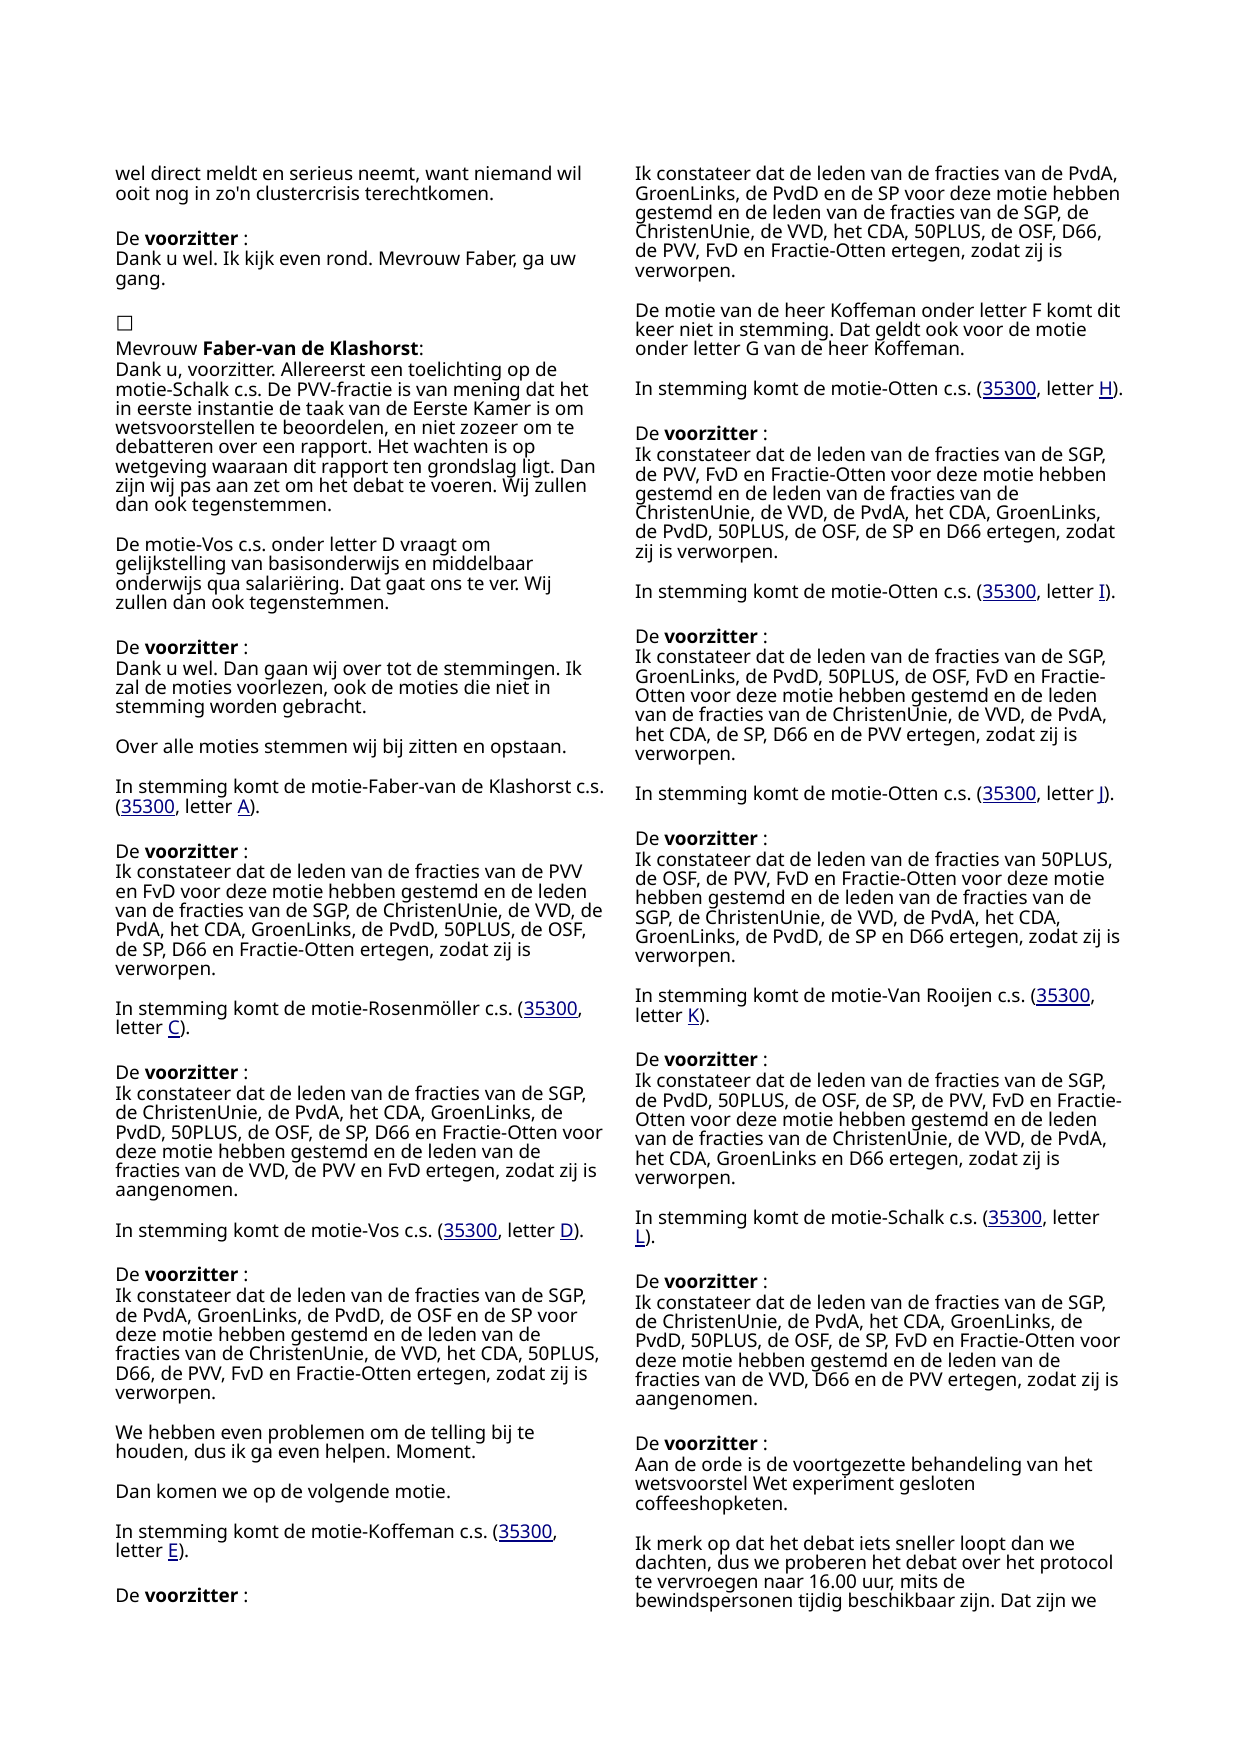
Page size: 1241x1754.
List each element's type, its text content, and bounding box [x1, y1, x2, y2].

text Dank u, voorzitter. Allereerst een toelichting op de motie-Schalk c.s. De PVV-fractie is van mening dat het in eerste instantie de taak van de Eerste Kamer is om wetsvoorstellen te beoordelen, en niet zozeer om te debatteren over een rapport. Het wachten is op wetgeving waaraan dit rapport ten grondslag ligt. Dan zijn wij pas aan zet om het debat te voeren. Wij zullen dan ook tegenstemmen. [115, 361, 605, 515]
text Ik constateer dat de leden van de fracties van 50PLUS, de OSF, de PVV, FvD en Fractie-Otten voor deze motie hebben gestemd en de leden van de fracties van de SGP, de ChristenUnie, de VVD, de PvdA, het CDA, GroenLinks, de PvdD, de SP en D66 ertegen, zodat zij is verworpen. [635, 851, 1125, 966]
text In stemming komt de motie-Otten c.s. (35300, letter J). [635, 785, 1125, 804]
text Dan komen we op de volgende motie. [115, 1483, 605, 1502]
text De voorzitter : [115, 634, 605, 660]
text De voorzitter : [115, 1583, 605, 1608]
text Dank u wel. Dan gaan wij over tot de stemmingen. Ik zal de moties voorlezen, ook de moties die niet in stemming worden gebracht. [115, 660, 605, 718]
text In stemming komt de motie-Vos c.s. (35300, letter D). [115, 1222, 605, 1241]
text Ik merk op dat het debat iets sneller loopt dan we dachten, dus we proberen het debat over het protocol te vervroegen naar 16.00 uur, mits de bewindspersonen tijdig beschikbaar zijn. Dat zijn we [635, 1535, 1125, 1612]
text De voorzitter : [635, 825, 1125, 851]
text Ik constateer dat de leden van de fracties van de SGP, de ChristenUnie, de PvdA, het CDA, GroenLinks, de PvdD, 50PLUS, de OSF, de SP, FvD en Fractie-Otten voor deze motie hebben gestemd en de leden van de fracties van de VVD, D66 en de PVV ertegen, zodat zij is aangenomen. [635, 1294, 1125, 1409]
text wel direct meldt en serieus neemt, want niemand wil ooit nog in zo'n clustercrisis terechtkomen. [115, 165, 605, 204]
text De motie van de heer Koffeman onder letter F komt dit keer niet in stemming. Dat geldt ook voor de motie onder letter G van de heer Koffeman. [635, 302, 1125, 359]
text Ik constateer dat de leden van de fracties van de SGP, de PvdA, GroenLinks, de PvdD, de OSF en de SP voor deze motie hebben gestemd en de leden van de fracties van de ChristenUnie, de VVD, het CDA, 50PLUS, D66, de PVV, FvD en Fractie-Otten ertegen, zodat zij is verworpen. [115, 1287, 605, 1403]
text We hebben even problemen om de telling bij te houden, dus ik ga even helpen. Moment. [115, 1424, 605, 1462]
text Ik constateer dat de leden van de fracties van de PvdA, GroenLinks, de PvdD en de SP voor deze motie hebben gestemd en de leden van de fracties van de SGP, de ChristenUnie, de VVD, het CDA, 50PLUS, de OSF, D66, de PVV, FvD en Fractie-Otten ertegen, zodat zij is verworpen. [635, 165, 1125, 281]
text Ik constateer dat de leden van de fracties van de PVV en FvD voor deze motie hebben gestemd en de leden van de fracties van de SGP, de ChristenUnie, de VVD, de PvdA, het CDA, GroenLinks, de PvdD, 50PLUS, de OSF, de SP, D66 en Fractie-Otten ertegen, zodat zij is verworpen. [115, 863, 605, 979]
text De motie-Vos c.s. onder letter D vraagt om gelijkstelling van basisonderwijs en middelbaar onderwijs qua salariëring. Dat gaat ons te ver. Wij zullen dan ook tegenstemmen. [115, 536, 605, 613]
text De voorzitter : [115, 838, 605, 863]
text In stemming komt de motie-Koffeman c.s. (35300, letter E). [115, 1523, 605, 1562]
text In stemming komt de motie-Otten c.s. (35300, letter I). [635, 583, 1125, 602]
text De voorzitter : [115, 225, 605, 250]
text Mevrouw Faber-van de Klashorst: [115, 336, 605, 361]
text De voorzitter : [635, 1268, 1125, 1294]
text In stemming komt de motie-Otten c.s. (35300, letter H). [635, 380, 1125, 400]
text De voorzitter : [115, 1059, 605, 1085]
text In stemming komt de motie-Schalk c.s. (35300, letter L). [635, 1209, 1125, 1247]
text Ik constateer dat de leden van de fracties van de SGP, de PVV, FvD en Fractie-Otten voor deze motie hebben gestemd en de leden van de fracties van de ChristenUnie, de VVD, de PvdA, het CDA, GroenLinks, de PvdD, 50PLUS, de OSF, de SP en D66 ertegen, zodat zij is verworpen. [635, 446, 1125, 562]
text De voorzitter : [115, 1262, 605, 1287]
text In stemming komt de motie-Van Rooijen c.s. (35300, letter K). [635, 987, 1125, 1026]
text Ik constateer dat de leden van de fracties van de SGP, de ChristenUnie, de PvdA, het CDA, GroenLinks, de PvdD, 50PLUS, de OSF, de SP, D66 en Fractie-Otten voor deze motie hebben gestemd en de leden van de fracties van de VVD, de PVV en FvD ertegen, zodat zij is aangenomen. [115, 1085, 605, 1201]
text Dank u wel. Ik kijk even rond. Mevrouw Faber, ga uw gang. [115, 250, 605, 289]
text De voorzitter : [635, 623, 1125, 648]
text De voorzitter : [635, 1047, 1125, 1072]
text De voorzitter : [635, 1430, 1125, 1456]
text De voorzitter : [635, 421, 1125, 446]
text In stemming komt de motie-Rosenmöller c.s. (35300, letter C). [115, 1000, 605, 1038]
text ⬜ [115, 310, 605, 336]
text Over alle moties stemmen wij bij zitten en opstaan. [115, 738, 605, 758]
text Ik constateer dat de leden van de fracties van de SGP, GroenLinks, de PvdD, 50PLUS, de OSF, FvD en Fractie-Otten voor deze motie hebben gestemd en de leden van de fracties van de ChristenUnie, de VVD, de PvdA, het CDA, de SP, D66 en de PVV ertegen, zodat zij is verworpen. [635, 648, 1125, 764]
text Aan de orde is de voortgezette behandeling van het wetsvoorstel Wet experiment gesloten coffeeshopketen. [635, 1456, 1125, 1514]
text In stemming komt de motie-Faber-van de Klashorst c.s. (35300, letter A). [115, 778, 605, 817]
text Ik constateer dat de leden van de fracties van de SGP, de PvdD, 50PLUS, de OSF, de SP, de PVV, FvD en Fractie-Otten voor deze motie hebben gestemd en de leden van de fracties van de ChristenUnie, de VVD, de PvdA, het CDA, GroenLinks en D66 ertegen, zodat zij is verworpen. [635, 1072, 1125, 1188]
